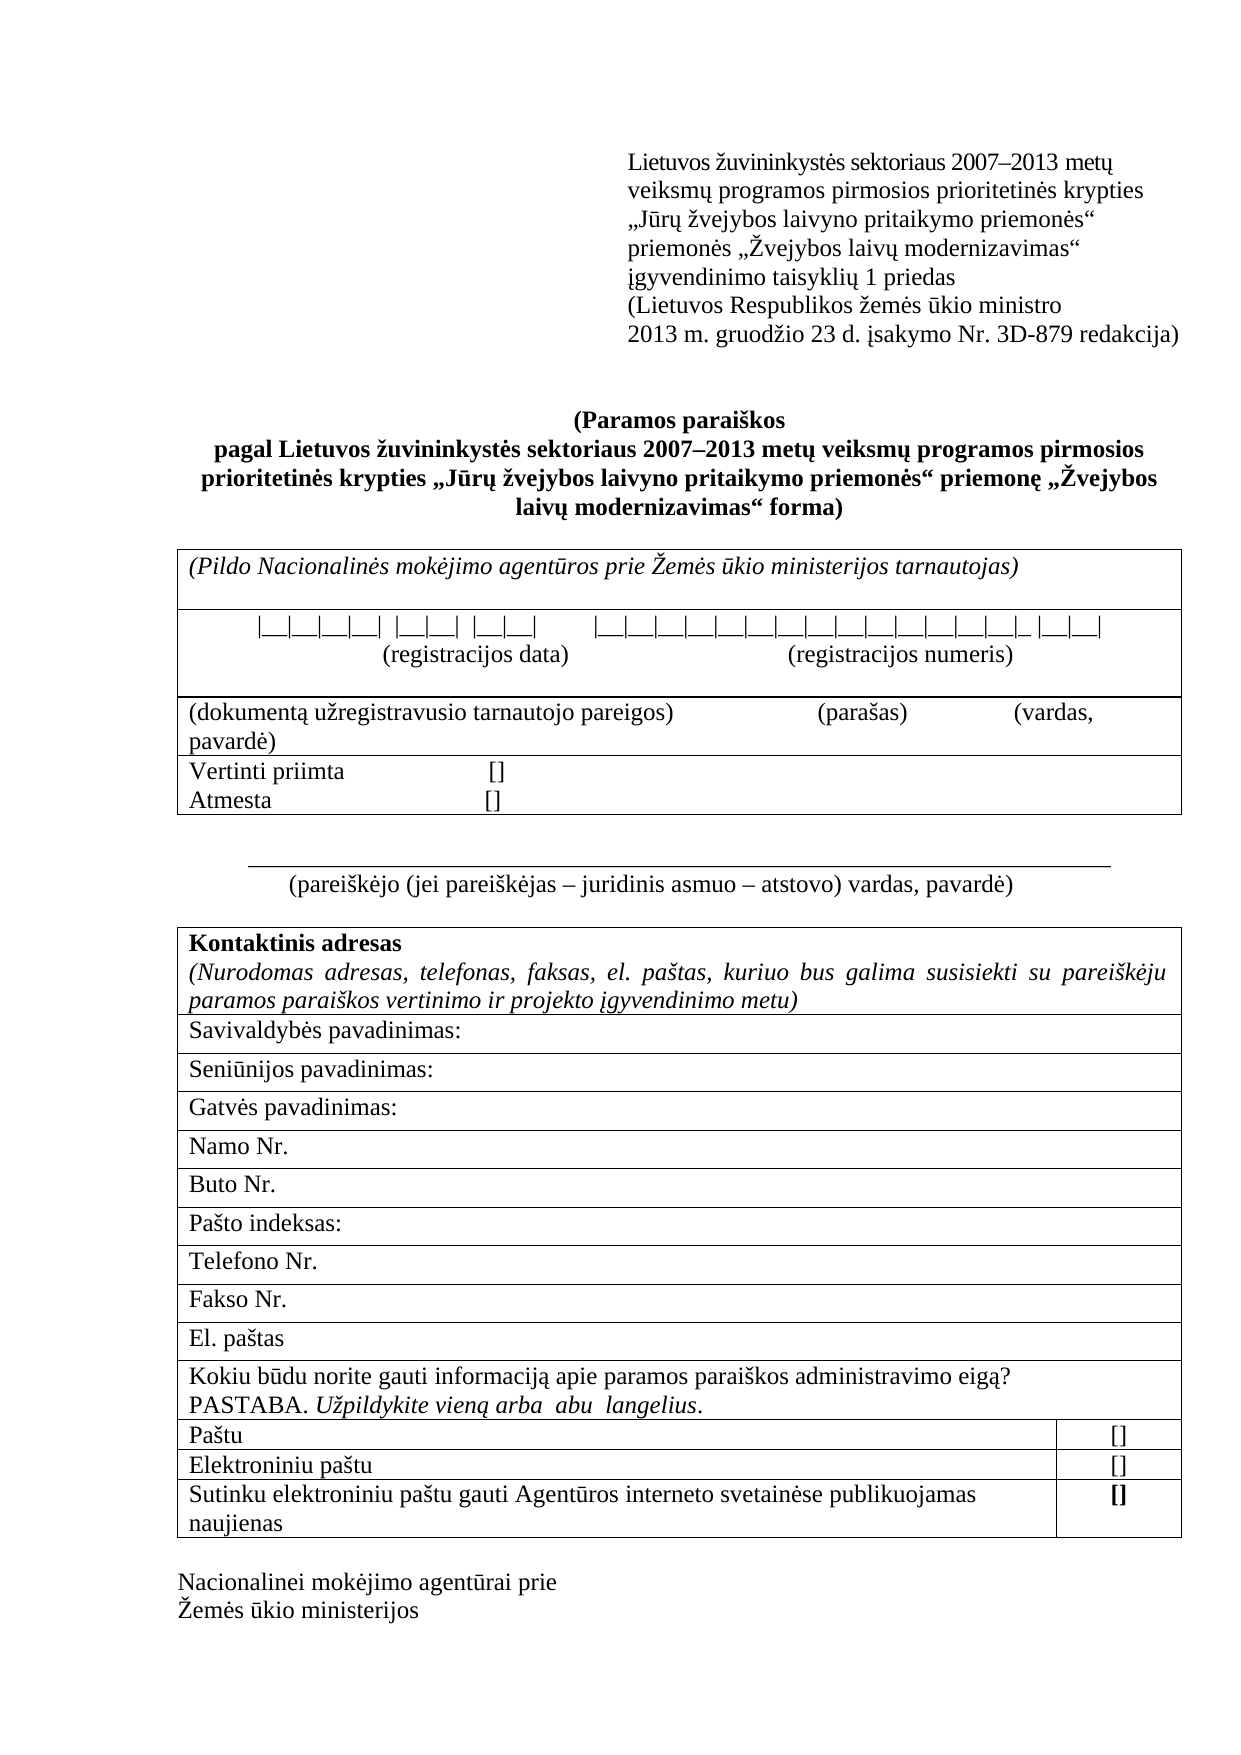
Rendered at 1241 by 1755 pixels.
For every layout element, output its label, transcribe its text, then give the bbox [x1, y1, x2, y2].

table_cell Seniūnijos pavadinimas: [178, 1054, 1181, 1091]
table_cell Gatvės pavadinimas: [178, 1092, 1181, 1130]
table_cell (dokumentą užregistravusio tarnautojo pareigos) (parašas) (vardas, pavardė) [178, 698, 1181, 755]
text (Lietuvos Respublikos žemės ūkio ministro [552, 291, 1181, 319]
table_cell Sutinku elektroniniu paštu gauti Agentūros interneto svetainėse publikuojamas naujienas [178, 1480, 1056, 1537]
table_cell El. paštas [178, 1323, 1181, 1360]
text (pareiškėjo (jei pareiškėjas – juridinis asmuo – atstovo) vardas, pavardė) [121, 869, 1181, 898]
text 2013 m. gruodžio 23 d. įsakymo Nr. 3D-879 redakcija) [552, 319, 1181, 348]
table_cell [] [1057, 1480, 1181, 1537]
table_cell Fakso Nr. [178, 1285, 1181, 1322]
table_cell Elektroniniu paštu [178, 1450, 1056, 1478]
table_cell Pašto indeksas: [178, 1208, 1181, 1245]
text pagal Lietuvos žuvininkystės sektoriaus 2007–2013 metų veiksmų programos pirmosios prioritetinės krypties „Jūrų žvejybos laivyno pritaikymo priemonės“ priemonę „Žvejybos laivų modernizavimas“ forma) [177, 434, 1181, 521]
table_cell Namo Nr. [178, 1131, 1181, 1168]
table_cell Paštu [178, 1420, 1056, 1449]
text Žemės ūkio ministerijos [177, 1596, 1181, 1624]
table_cell Buto Nr. [178, 1169, 1181, 1207]
table_header (Pildo Nacionalinės mokėjimo agentūros prie Žemės ūkio ministerijos tarnautojas) [178, 550, 1181, 609]
table_header Kontaktinis adresas (Nurodomas adresas, telefonas, faksas, el. paštas, kuriuo bus galima susisiekti su pareiškėju paramos paraiškos vertinimo ir projekto įgyvendinimo metu) [178, 928, 1181, 1014]
table_cell Vertinti priimta [] Atmesta [] [178, 756, 1181, 813]
table_cell Kokiu būdu norite gauti informaciją apie paramos paraiškos administravimo eigą? PASTABA. Užpildykite vieną arba abu langelius. [178, 1361, 1181, 1419]
text Nacionalinei mokėjimo agentūrai prie [177, 1567, 1181, 1596]
text Lietuvos žuvininkystės sektoriaus 2007–2013 metų veiksmų programos pirmosios prioritetinės krypties „Jūrų žvejybos laivyno pritaikymo priemonės“ priemonės „Žvejybos laivų modernizavimas“ įgyvendinimo taisyklių 1 priedas [627, 147, 1181, 291]
table_cell [] [1057, 1420, 1181, 1449]
table_cell [] [1057, 1450, 1181, 1478]
text _____________________________________________________________________ [177, 841, 1181, 869]
text (Paramos paraiškos [177, 406, 1181, 434]
table_cell Telefono Nr. [178, 1246, 1181, 1283]
table_cell |__|__|__|__| |__|__| |__|__| |__|__|__|__|__|__|__|__|__|__|__|__|__|__|_ |__|__| (registracijos data) (registracijos numeris) [178, 610, 1181, 696]
table_cell Savivaldybės pavadinimas: [178, 1015, 1181, 1053]
